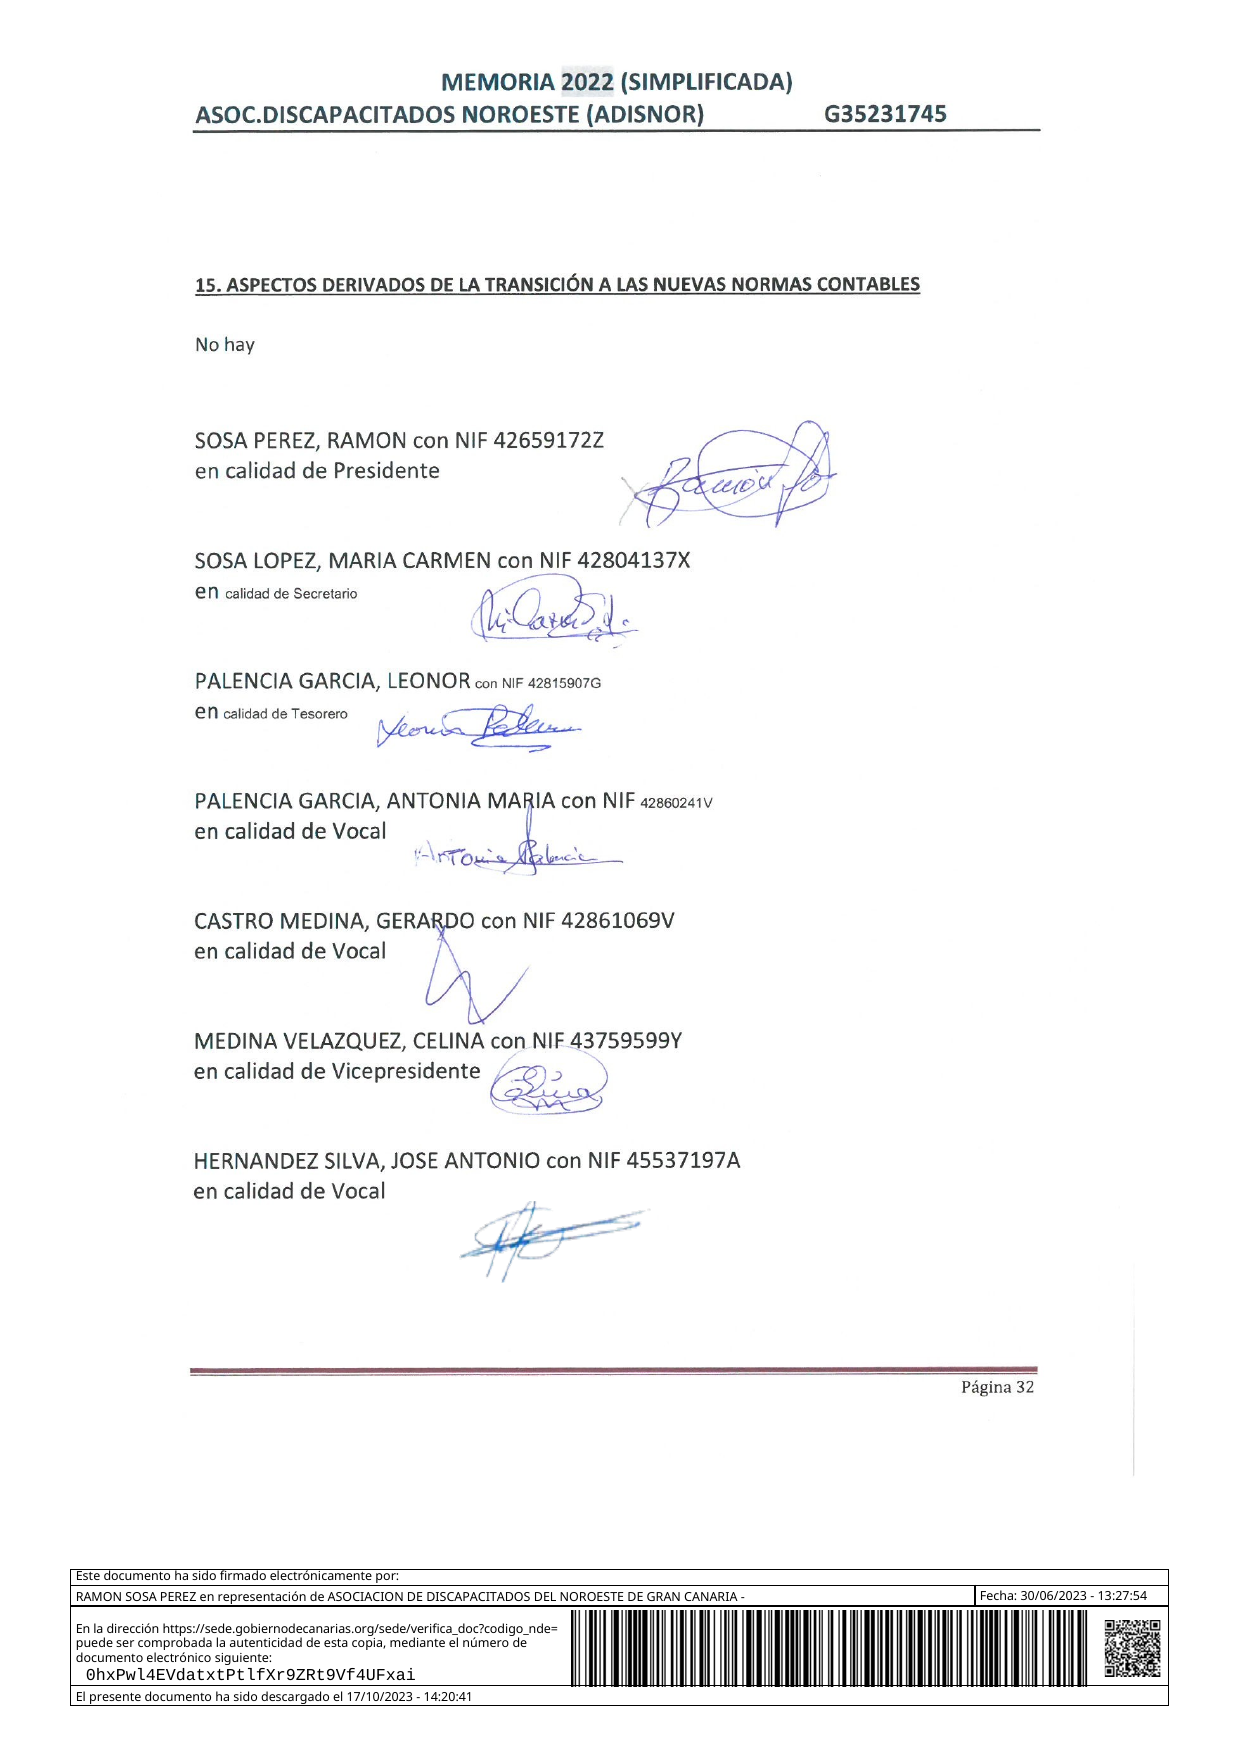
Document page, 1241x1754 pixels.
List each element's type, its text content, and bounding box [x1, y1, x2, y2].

table_cell En la dirección https://sede.gobiernodecanarias.org/sede/verifica_doc?codigo_nde= puede ser comprobada la autenticidad de esta copia, mediante el número de documento electrónico siguiente: 0hxPwl4EVdatxtPtlfXr9ZRt9Vf4UFxai [71, 1607, 1168, 1685]
picture [121, 60, 1135, 1478]
table_header Este documento ha sido firmado electrónicamente por: [71, 1570, 1168, 1584]
table_cell Fecha: 30/06/2023 - 13:27:54 [976, 1586, 1168, 1605]
table_cell RAMON SOSA PEREZ en representación de ASOCIACION DE DISCAPACITADOS DEL NOROESTE DE GRAN CANARIA - [71, 1586, 974, 1605]
table_cell El presente documento ha sido descargado el 17/10/2023 - 14:20:41 [71, 1686, 1168, 1705]
